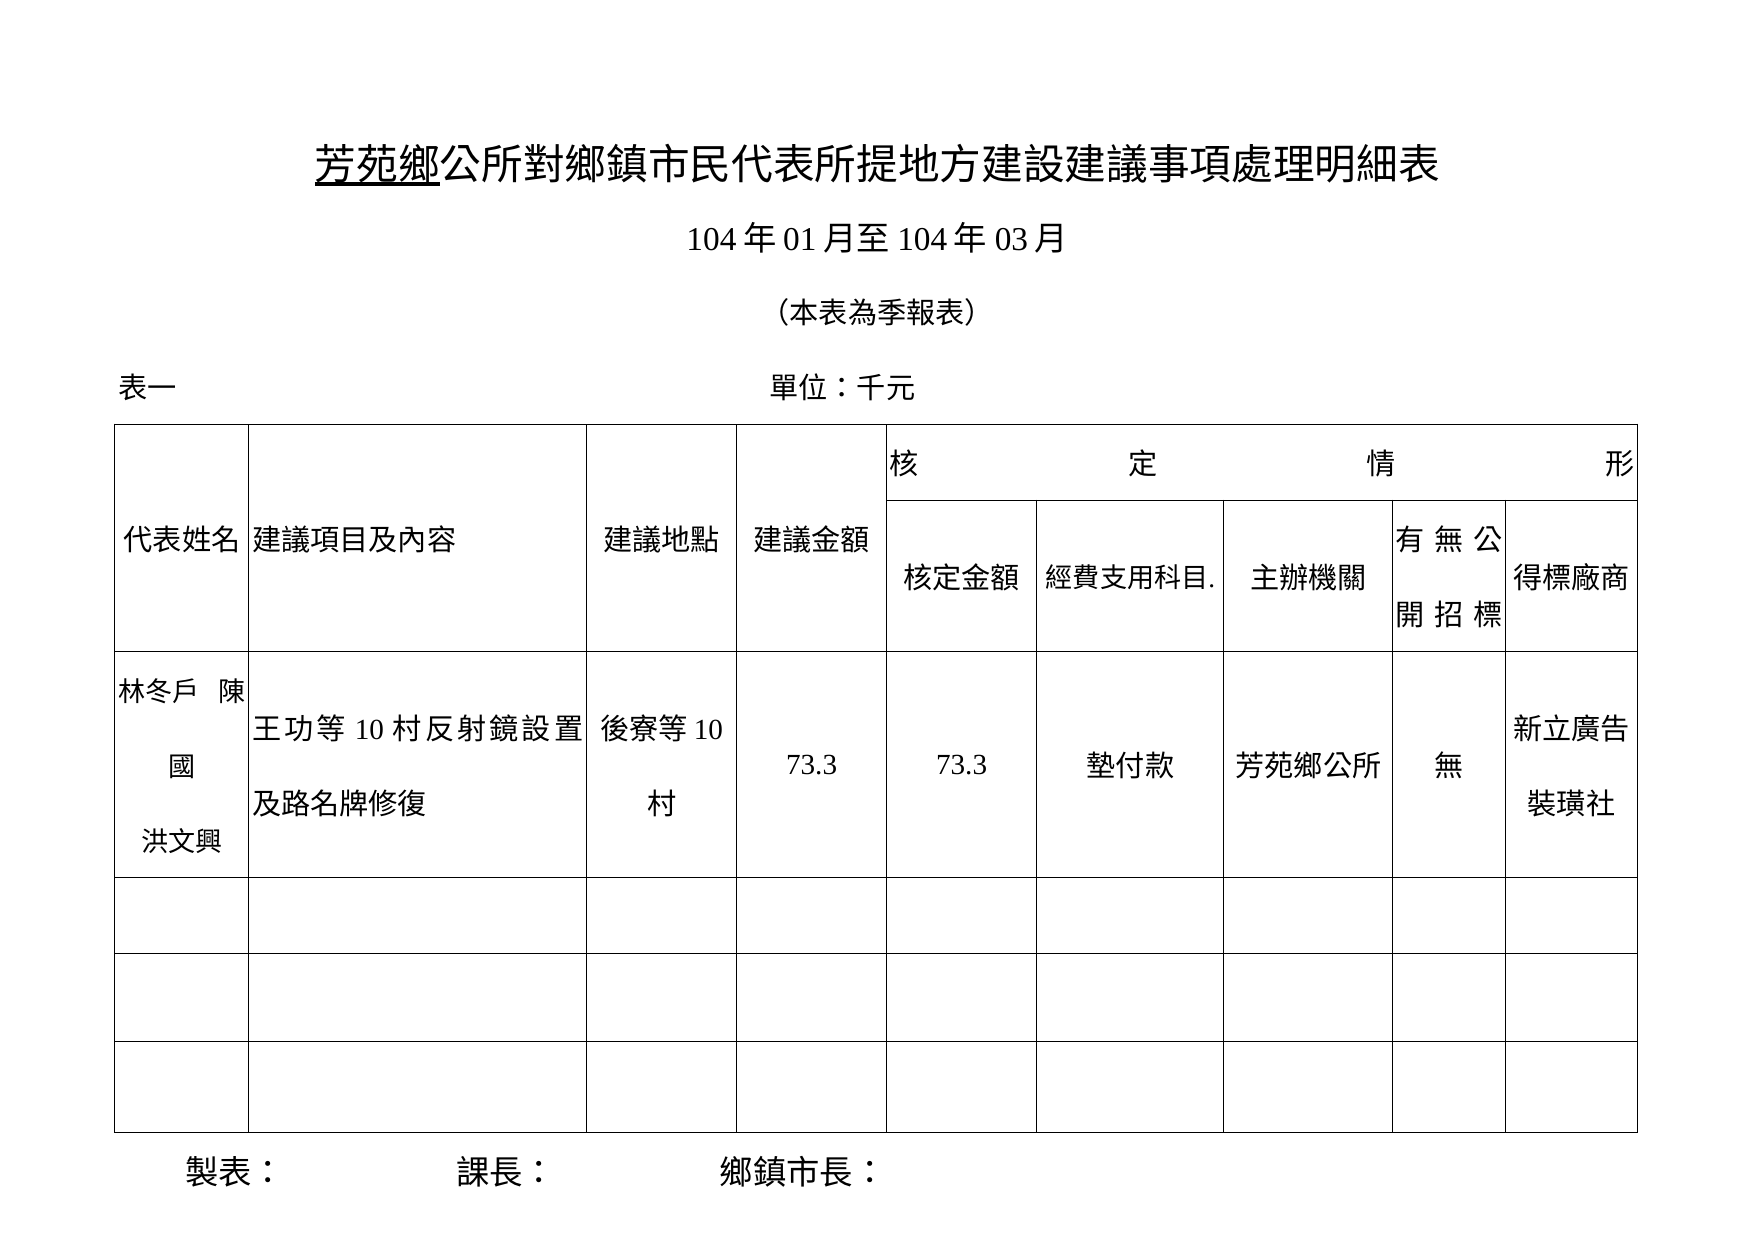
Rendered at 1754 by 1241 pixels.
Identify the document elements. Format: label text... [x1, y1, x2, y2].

table_cell 主辦機關 [1224, 501, 1392, 651]
table_header 建議金額 [737, 425, 886, 651]
table_header 建議項目及內容 [249, 425, 586, 651]
table_cell 芳苑鄉公所 [1224, 652, 1392, 877]
table_cell [1393, 878, 1505, 953]
table_cell [737, 878, 886, 953]
table_cell [1224, 1042, 1392, 1132]
text 芳苑鄉公所對鄉鎮市民代表所提地方建設建議事項處理明細表 [118, 123, 1636, 198]
table_cell 墊付款 [1037, 652, 1223, 877]
table_cell [887, 954, 1036, 1041]
table_cell [1393, 1042, 1505, 1132]
table_cell [1506, 1042, 1637, 1132]
table_cell [115, 1042, 248, 1132]
table_cell [587, 954, 736, 1041]
table_cell [1224, 878, 1392, 953]
table_header 核定情形 [887, 425, 1637, 499]
text 104年01月至 104年 03月 [118, 198, 1636, 273]
table_cell 林冬戶 陳 國 洪文興 [115, 652, 248, 877]
table_cell [1393, 954, 1505, 1041]
table_cell [587, 878, 736, 953]
table_header 建議地點 [587, 425, 736, 651]
table_cell 73.3 [737, 652, 886, 877]
table_cell [737, 1042, 886, 1132]
text （本表為季報表） [118, 273, 1636, 348]
table_cell [1224, 954, 1392, 1041]
table_cell [887, 1042, 1036, 1132]
table_cell [1037, 878, 1223, 953]
table_cell [887, 878, 1036, 953]
table_cell [1506, 878, 1637, 953]
table_cell [1037, 1042, 1223, 1132]
table_cell 有無公 開招標 [1393, 501, 1505, 651]
table_header 代表姓名 [115, 425, 248, 651]
text 表一 單位：千元 [118, 348, 1636, 423]
table_cell [249, 878, 586, 953]
text 製表： 課長： 鄉鎮市長： [118, 1133, 1636, 1208]
table_cell 王功等10村反射鏡設置及路名牌修復 [249, 652, 586, 877]
table_cell [115, 878, 248, 953]
table_cell [1037, 954, 1223, 1041]
table_cell 73.3 [887, 652, 1036, 877]
table_cell [737, 954, 886, 1041]
table_cell 核定金額 [887, 501, 1036, 651]
table_cell 經費支用科目. [1037, 501, 1223, 651]
table_cell [1506, 954, 1637, 1041]
table_cell [115, 954, 248, 1041]
table_cell [249, 1042, 586, 1132]
table_cell 後寮等10村 [587, 652, 736, 877]
table_cell [249, 954, 586, 1041]
table_cell [587, 1042, 736, 1132]
table_cell 新立廣告裝璜社 [1506, 652, 1637, 877]
table_cell 得標廠商 [1506, 501, 1637, 651]
table_cell 無 [1393, 652, 1505, 877]
